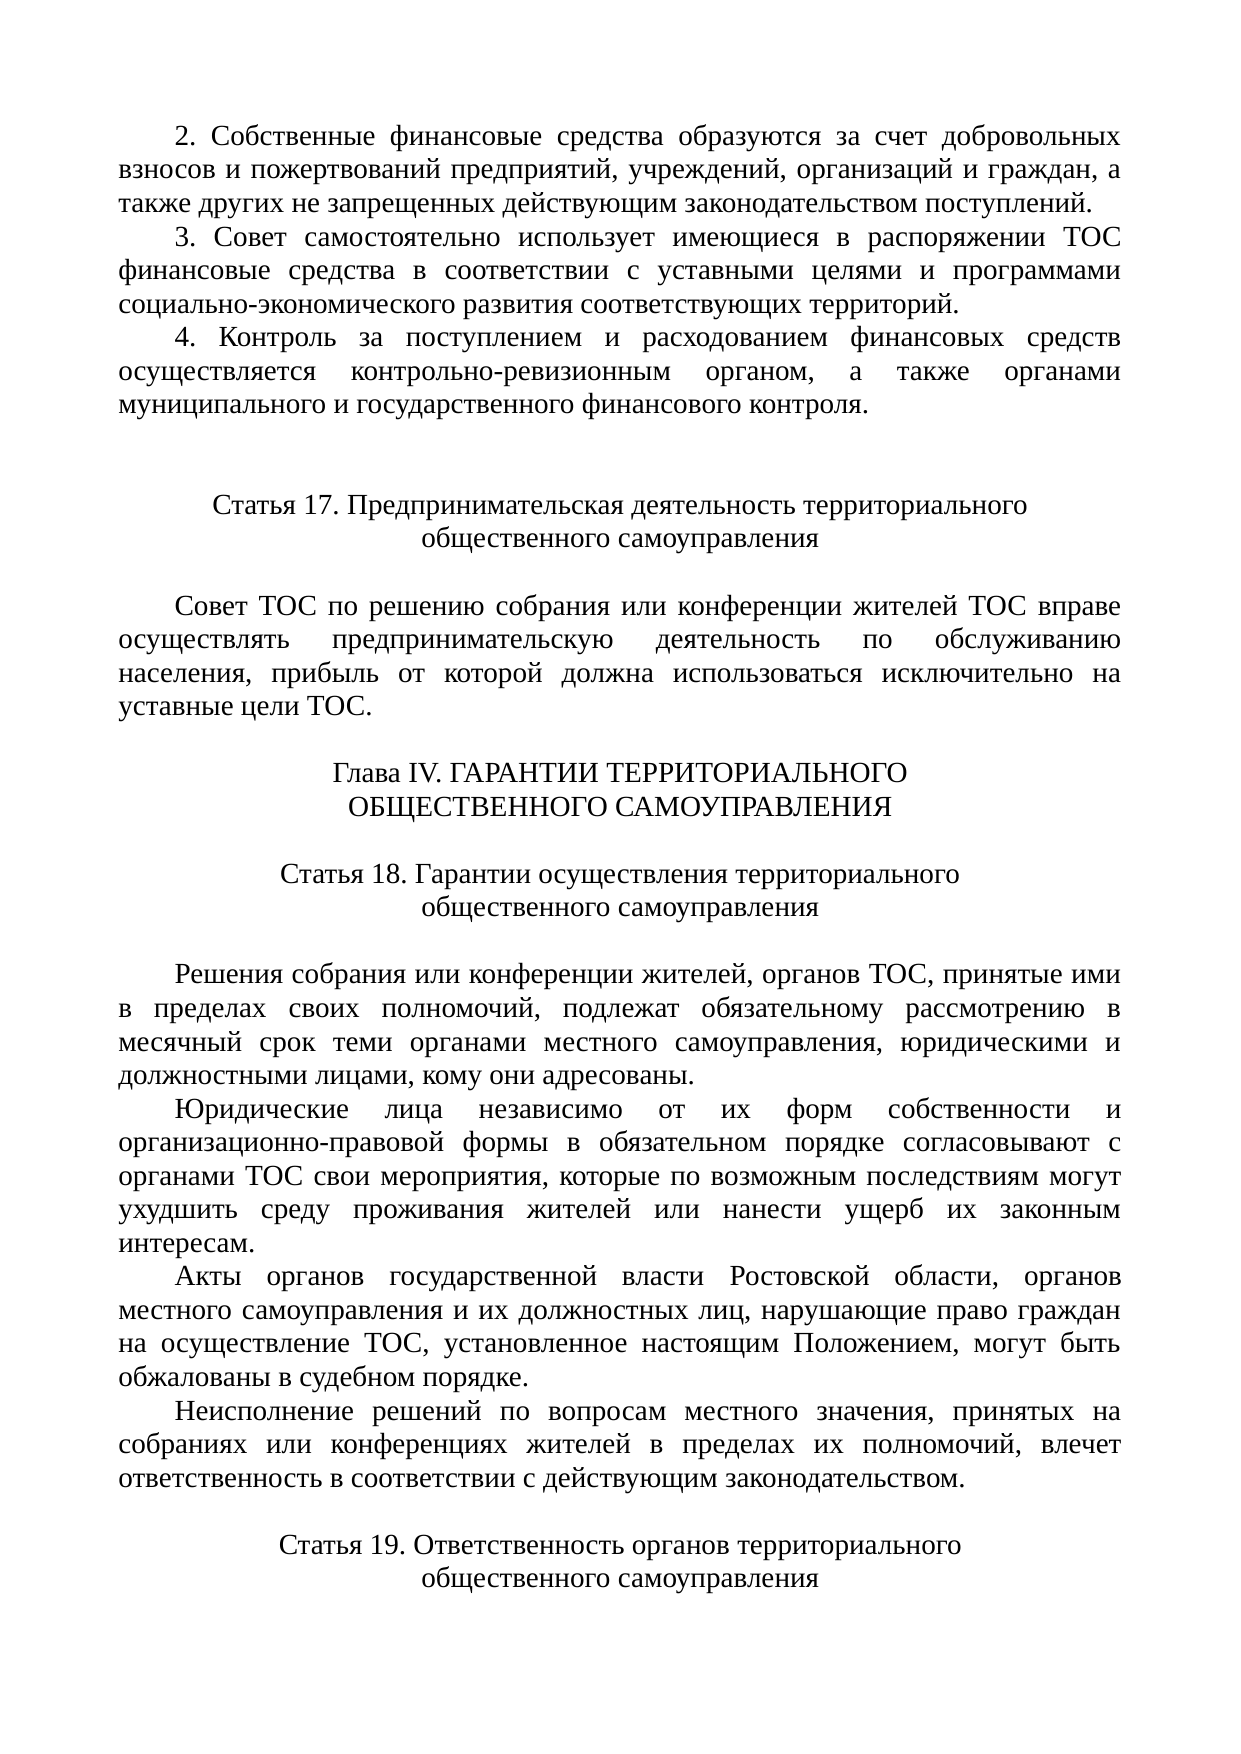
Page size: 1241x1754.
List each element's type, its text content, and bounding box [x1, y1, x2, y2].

text Глава IV. ГАРАНТИИ ТЕРРИТОРИАЛЬНОГО [118, 755, 1122, 789]
text Статья 19. Ответственность органов территориального [118, 1527, 1122, 1560]
text Неисполнение решений по вопросам местного значения, принятых на собраниях или конференциях жителей в пределах их полномочий, влечет ответственность в соответствии с действующим законодательством. [118, 1393, 1122, 1493]
text общественного самоуправления [118, 521, 1122, 554]
text Статья 18. Гарантии осуществления территориального [118, 856, 1122, 889]
text Юридические лица независимо от их форм собственности и организационно-правовой формы в обязательном порядке согласовывают с органами ТОС свои мероприятия, которые по возможным последствиям могут ухудшить среду проживания жителей или нанести ущерб их законным интересам. [118, 1091, 1122, 1258]
text 3. Совет самостоятельно использует имеющиеся в распоряжении ТОС финансовые средства в соответствии с уставными целями и программами социально-экономического развития соответствующих территорий. [118, 219, 1122, 319]
text общественного самоуправления [118, 889, 1122, 923]
text общественного самоуправления [118, 1560, 1122, 1594]
text 2. Собственные финансовые средства образуются за счет добровольных взносов и пожертвований предприятий, учреждений, организаций и граждан, а также других не запрещенных действующим законодательством поступлений. [118, 118, 1122, 219]
text ОБЩЕСТВЕННОГО САМОУПРАВЛЕНИЯ [118, 789, 1122, 822]
text Статья 17. Предпринимательская деятельность территориального [118, 487, 1122, 521]
text Совет ТОС по решению собрания или конференции жителей ТОС вправе осуществлять предпринимательскую деятельность по обслуживанию населения, прибыль от которой должна использоваться исключительно на уставные цели ТОС. [118, 588, 1122, 722]
text 4. Контроль за поступлением и расходованием финансовых средств осуществляется контрольно-ревизионным органом, а также органами муниципального и государственного финансового контроля. [118, 319, 1122, 420]
text Решения собрания или конференции жителей, органов ТОС, принятые ими в пределах своих полномочий, подлежат обязательному рассмотрению в месячный срок теми органами местного самоуправления, юридическими и должностными лицами, кому они адресованы. [118, 957, 1122, 1091]
text Акты органов государственной власти Ростовской области, органов местного самоуправления и их должностных лиц, нарушающие право граждан на осуществление ТОС, установленное настоящим Положением, могут быть обжалованы в судебном порядке. [118, 1258, 1122, 1393]
